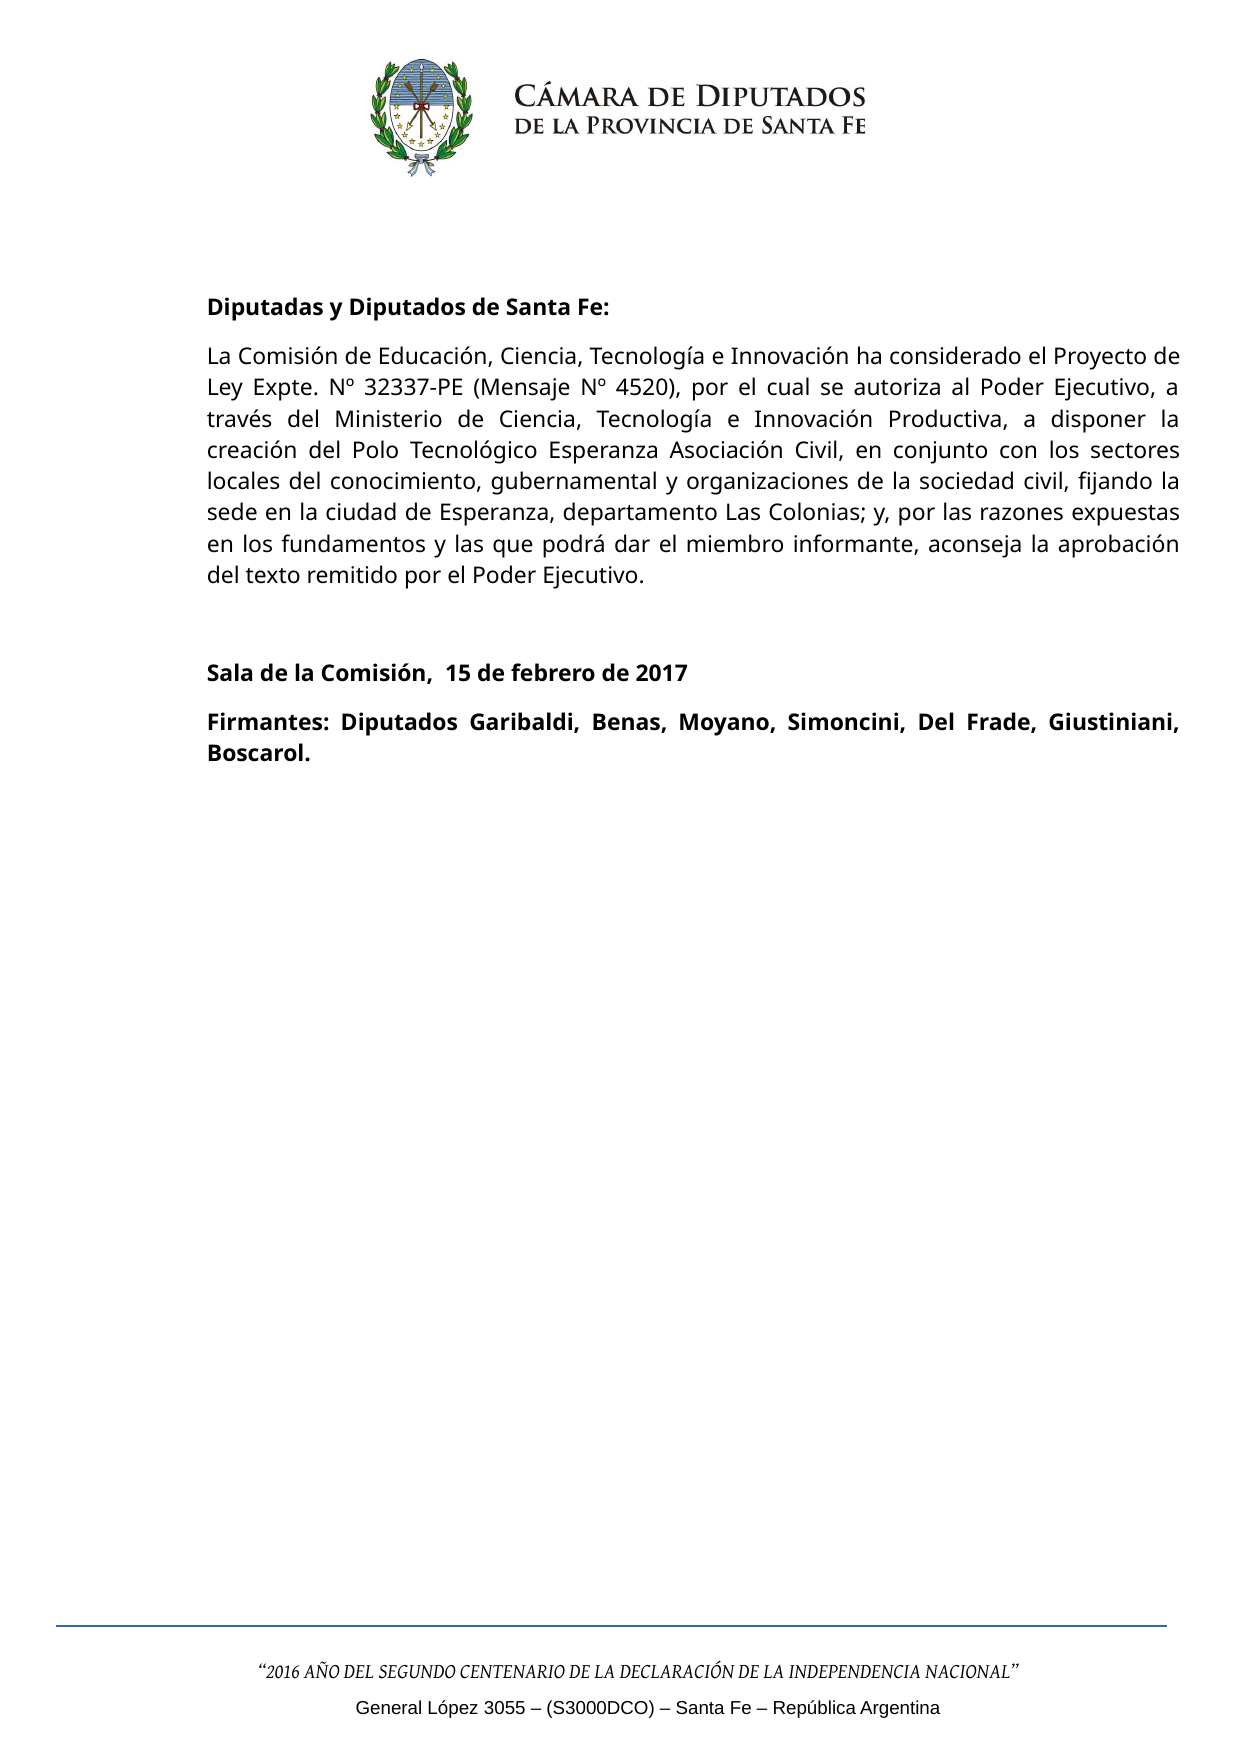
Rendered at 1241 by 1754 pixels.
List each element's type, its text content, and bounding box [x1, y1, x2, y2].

text Sala de la Comisión, 15 de febrero de 2017 [207, 657, 1181, 688]
text La Comisión de Educación, Ciencia, Tecnología e Innovación ha considerado el Proyecto de Ley Expte. Nº 32337-PE (Mensaje Nº 4520), por el cual se autoriza al Poder Ejecutivo, a través del Ministerio de Ciencia, Tecnología e Innovación Productiva, a disponer la creación del Polo Tecnológico Esperanza Asociación Civil, en conjunto con los sectores locales del conocimiento, gubernamental y organizaciones de la sociedad civil, fijando la sede en la ciudad de Esperanza, departamento Las Colonias; y, por las razones expuestas en los fundamentos y las que podrá dar el miembro informante, aconseja la aprobación del texto remitido por el Poder Ejecutivo. [207, 340, 1181, 590]
text Firmantes: Diputados Garibaldi, Benas, Moyano, Simoncini, Del Frade, Giustiniani, Boscarol. [207, 706, 1181, 768]
picture [370, 59, 866, 181]
text Diputadas y Diputados de Santa Fe: [207, 291, 1181, 322]
